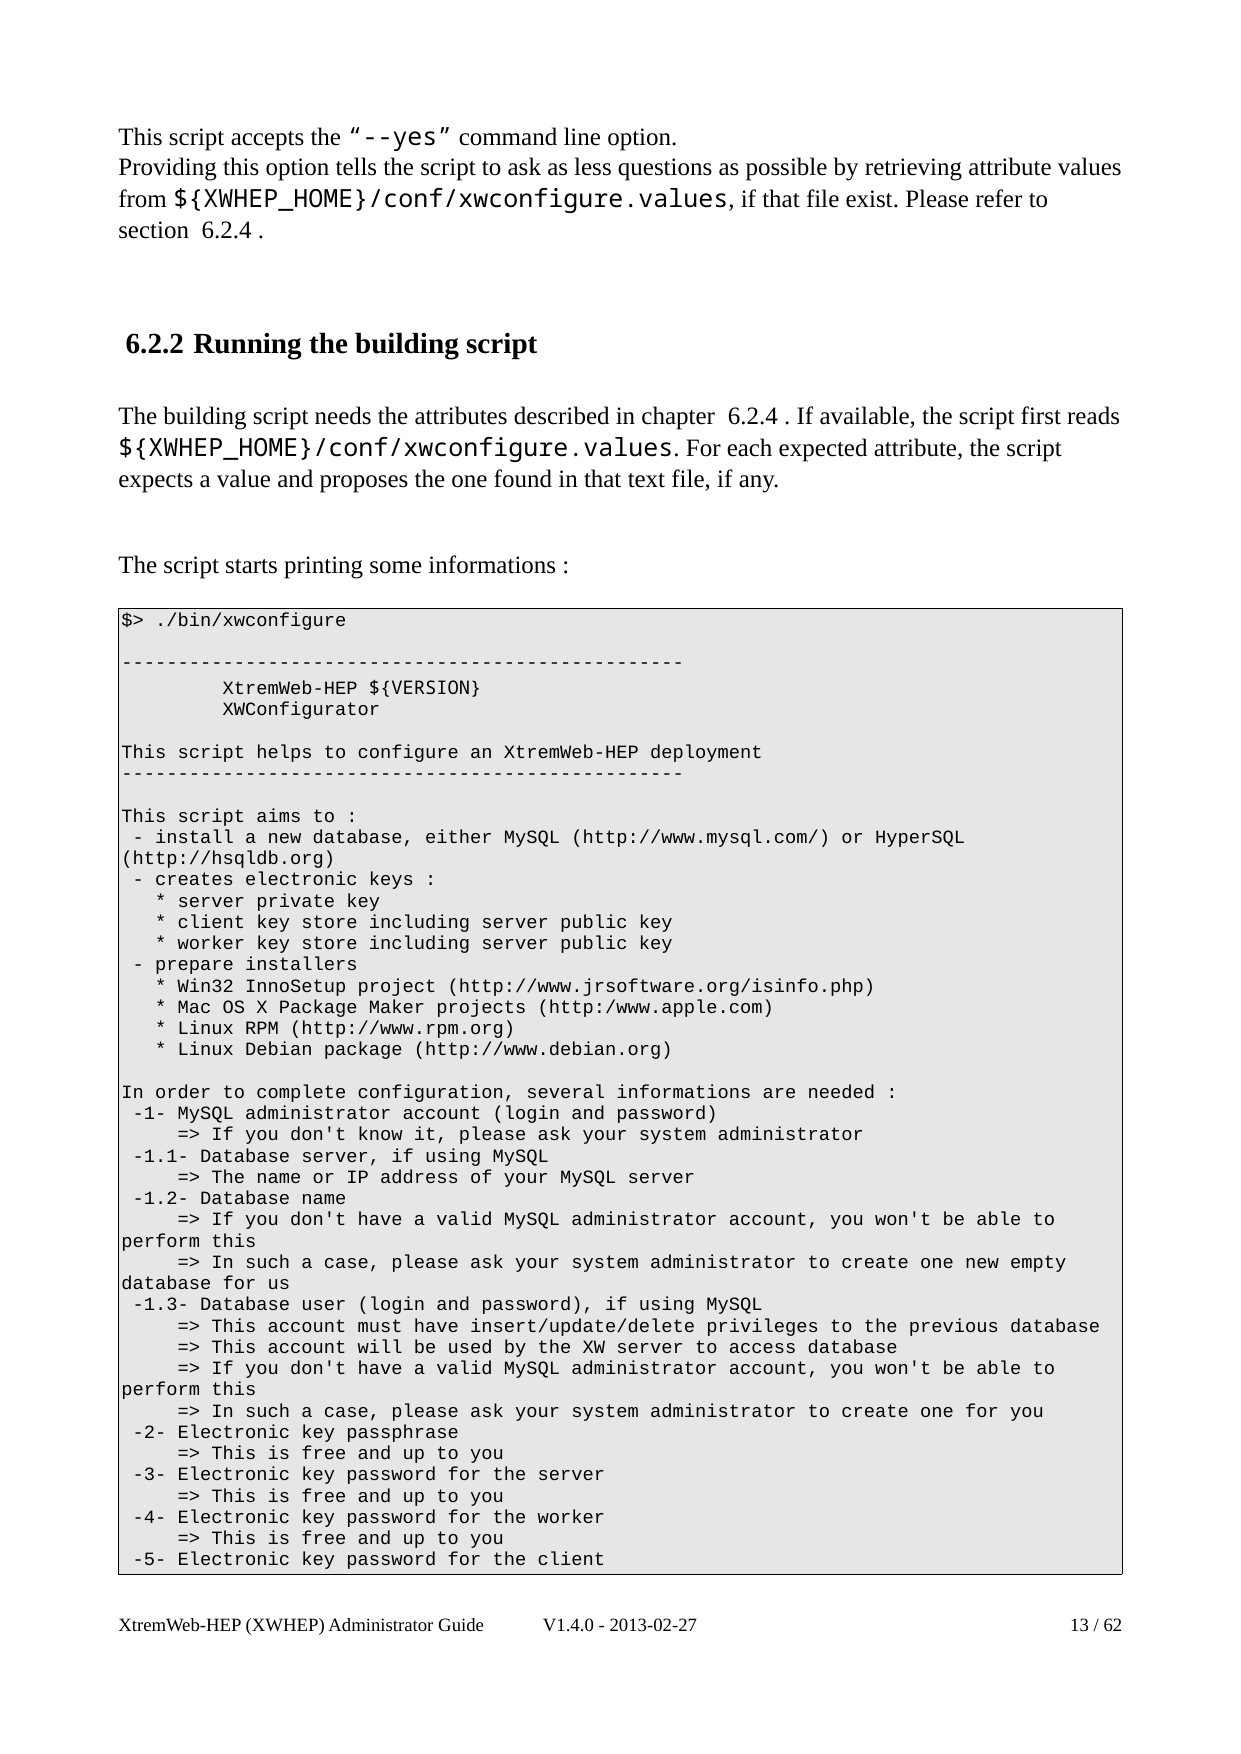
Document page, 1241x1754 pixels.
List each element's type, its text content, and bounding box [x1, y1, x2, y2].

text This script accepts the “--yes” command line option. [118, 118, 1122, 152]
text -1- MySQL administrator account (login and password) [119, 1101, 1122, 1122]
text XtremWeb-HEP ${VERSION} [119, 671, 1122, 697]
text => This is free and up to you [119, 1441, 1122, 1462]
text XWConfigurator [119, 697, 1122, 718]
text => In such a case, please ask your system administrator to create one new empty database for us [119, 1249, 1122, 1292]
text -------------------------------------------------- [119, 650, 1122, 671]
text * Linux RPM (http://www.rpm.org) [119, 1016, 1122, 1037]
text The building script needs the attributes described in chapter 6.2.4. If available, the script first reads ${XWHEP_HOME}/conf/xwconfigure.values. For each expected attribute, the script expects a value and proposes the one found in that text file, if any. [118, 401, 1122, 493]
text * server private key [119, 888, 1122, 909]
text => This is free and up to you [119, 1526, 1122, 1547]
text => The name or IP address of your MySQL server [119, 1164, 1122, 1186]
text - prepare installers [119, 952, 1122, 973]
text => This is free and up to you [119, 1483, 1122, 1504]
text => If you don't have a valid MySQL administrator account, you won't be able to perform this [119, 1207, 1122, 1249]
text * Mac OS X Package Maker projects (http:/www.apple.com) [119, 994, 1122, 1016]
text => If you don't have a valid MySQL administrator account, you won't be able to perform this [119, 1356, 1122, 1398]
text This script aims to : [119, 803, 1122, 824]
text => This account must have insert/update/delete privileges to the previous database [119, 1313, 1122, 1334]
text * worker key store including server public key [119, 931, 1122, 952]
text -4- Electronic key password for the worker [119, 1504, 1122, 1526]
text * Linux Debian package (http://www.debian.org) [119, 1037, 1122, 1058]
text => In such a case, please ask your system administrator to create one for you [119, 1398, 1122, 1419]
text This script helps to configure an XtremWeb-HEP deployment [119, 739, 1122, 761]
text -3- Electronic key password for the server [119, 1462, 1122, 1483]
text * Win32 InnoSetup project (http://www.jrsoftware.org/isinfo.php) [119, 973, 1122, 994]
text Providing this option tells the script to ask as less questions as possible by retrieving attribute values from ${XWHEP_HOME}/conf/xwconfigure.values, if that file exist. Please refer to section 6.2.4. [118, 152, 1122, 244]
text - creates electronic keys : [119, 867, 1122, 888]
text -------------------------------------------------- [119, 761, 1122, 782]
text => This account will be used by the XW server to access database [119, 1334, 1122, 1356]
text -1.1- Database server, if using MySQL [119, 1143, 1122, 1164]
text -2- Electronic key passphrase [119, 1419, 1122, 1441]
subtitle Running the building script [118, 326, 1122, 360]
text -1.2- Database name [119, 1186, 1122, 1207]
text - install a new database, either MySQL (http://www.mysql.com/) or HyperSQL (http://hsqldb.org) [119, 824, 1122, 867]
text => If you don't know it, please ask your system administrator [119, 1122, 1122, 1143]
text The script starts printing some informations : [118, 550, 1122, 579]
text $> ./bin/xwconfigure [119, 609, 1122, 629]
text -1.3- Database user (login and password), if using MySQL [119, 1292, 1122, 1313]
text In order to complete configuration, several informations are needed : [119, 1079, 1122, 1101]
text -5- Electronic key password for the client [119, 1547, 1122, 1574]
text * client key store including server public key [119, 909, 1122, 931]
